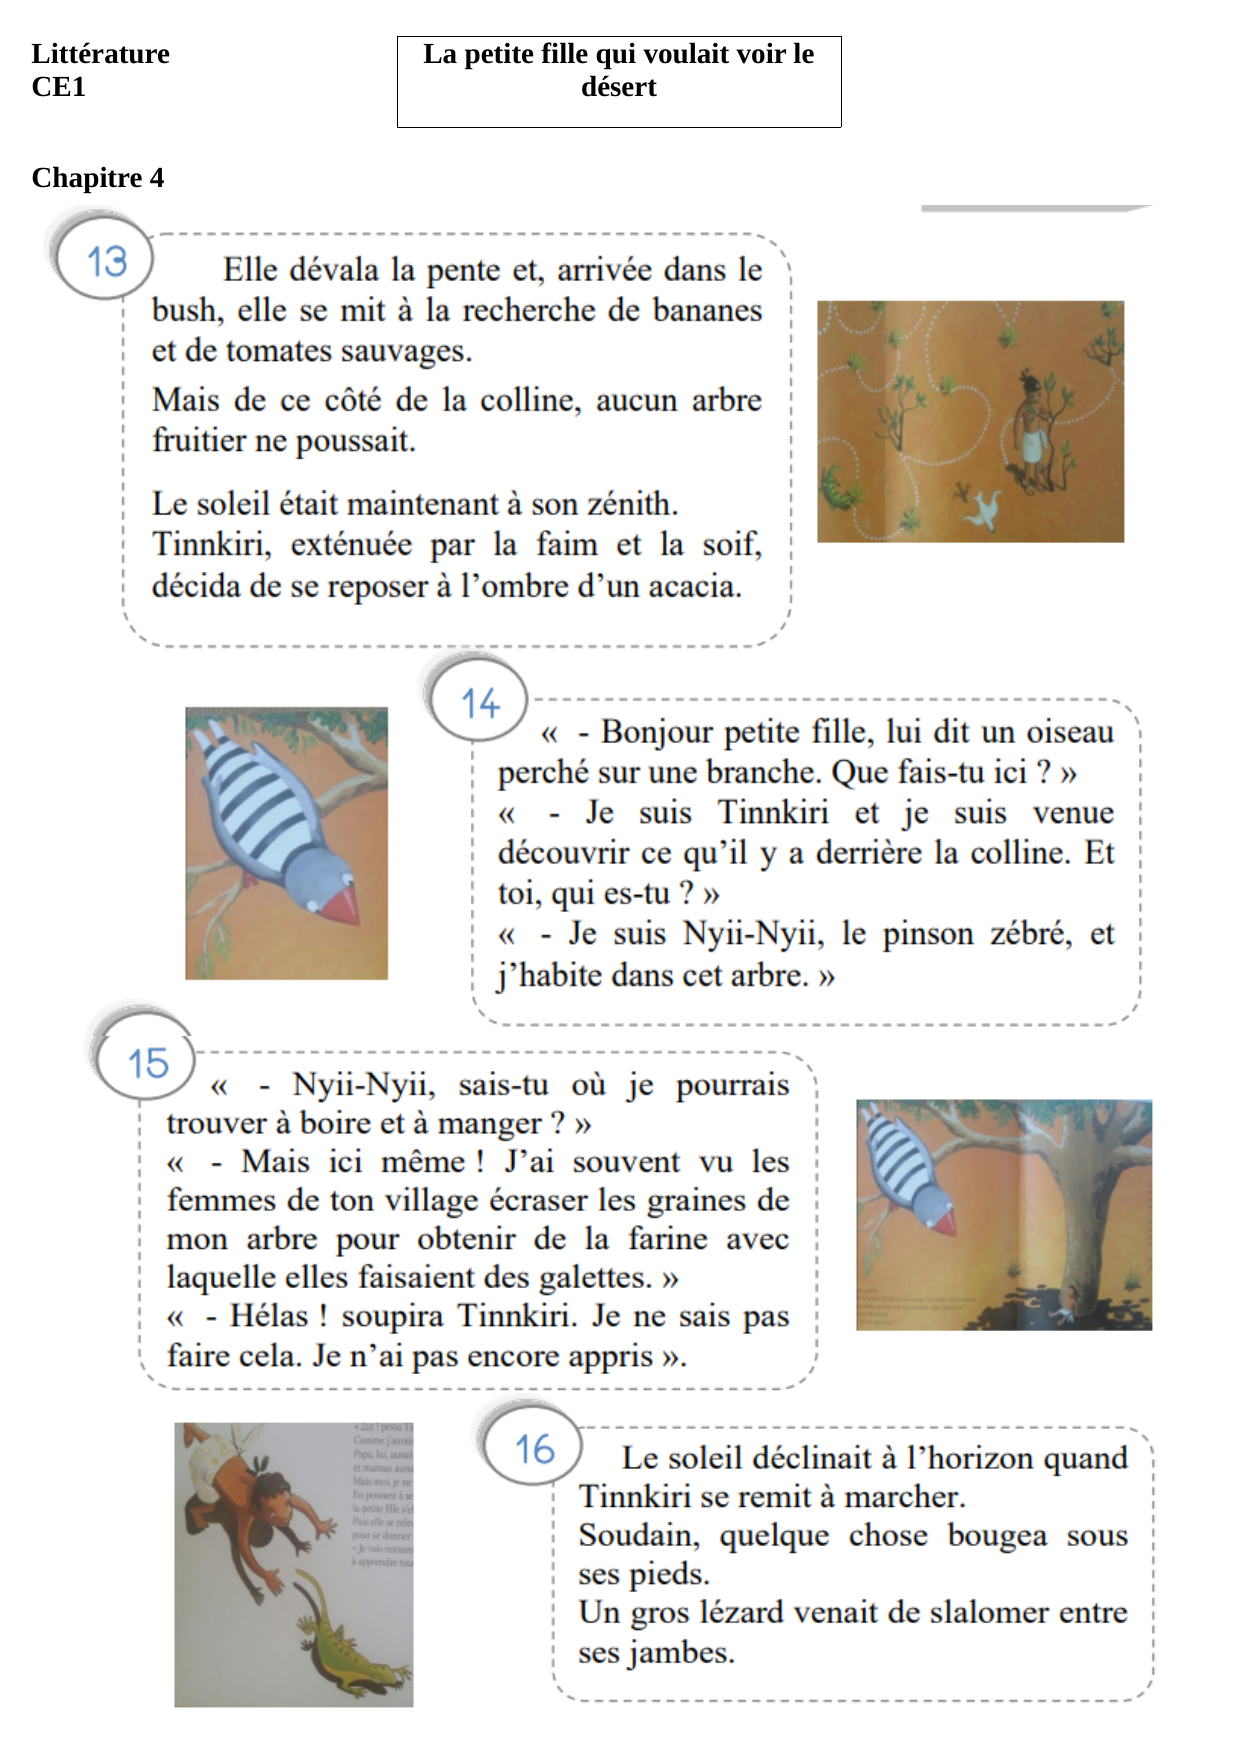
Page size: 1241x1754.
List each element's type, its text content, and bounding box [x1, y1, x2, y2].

text [842, 69, 1206, 103]
text Littérature [31, 36, 397, 69]
text Chapitre 4 [31, 161, 1208, 194]
text La petite fille qui voulait voir le désert [398, 37, 841, 103]
text CE1 [31, 69, 397, 103]
text [842, 36, 1206, 69]
